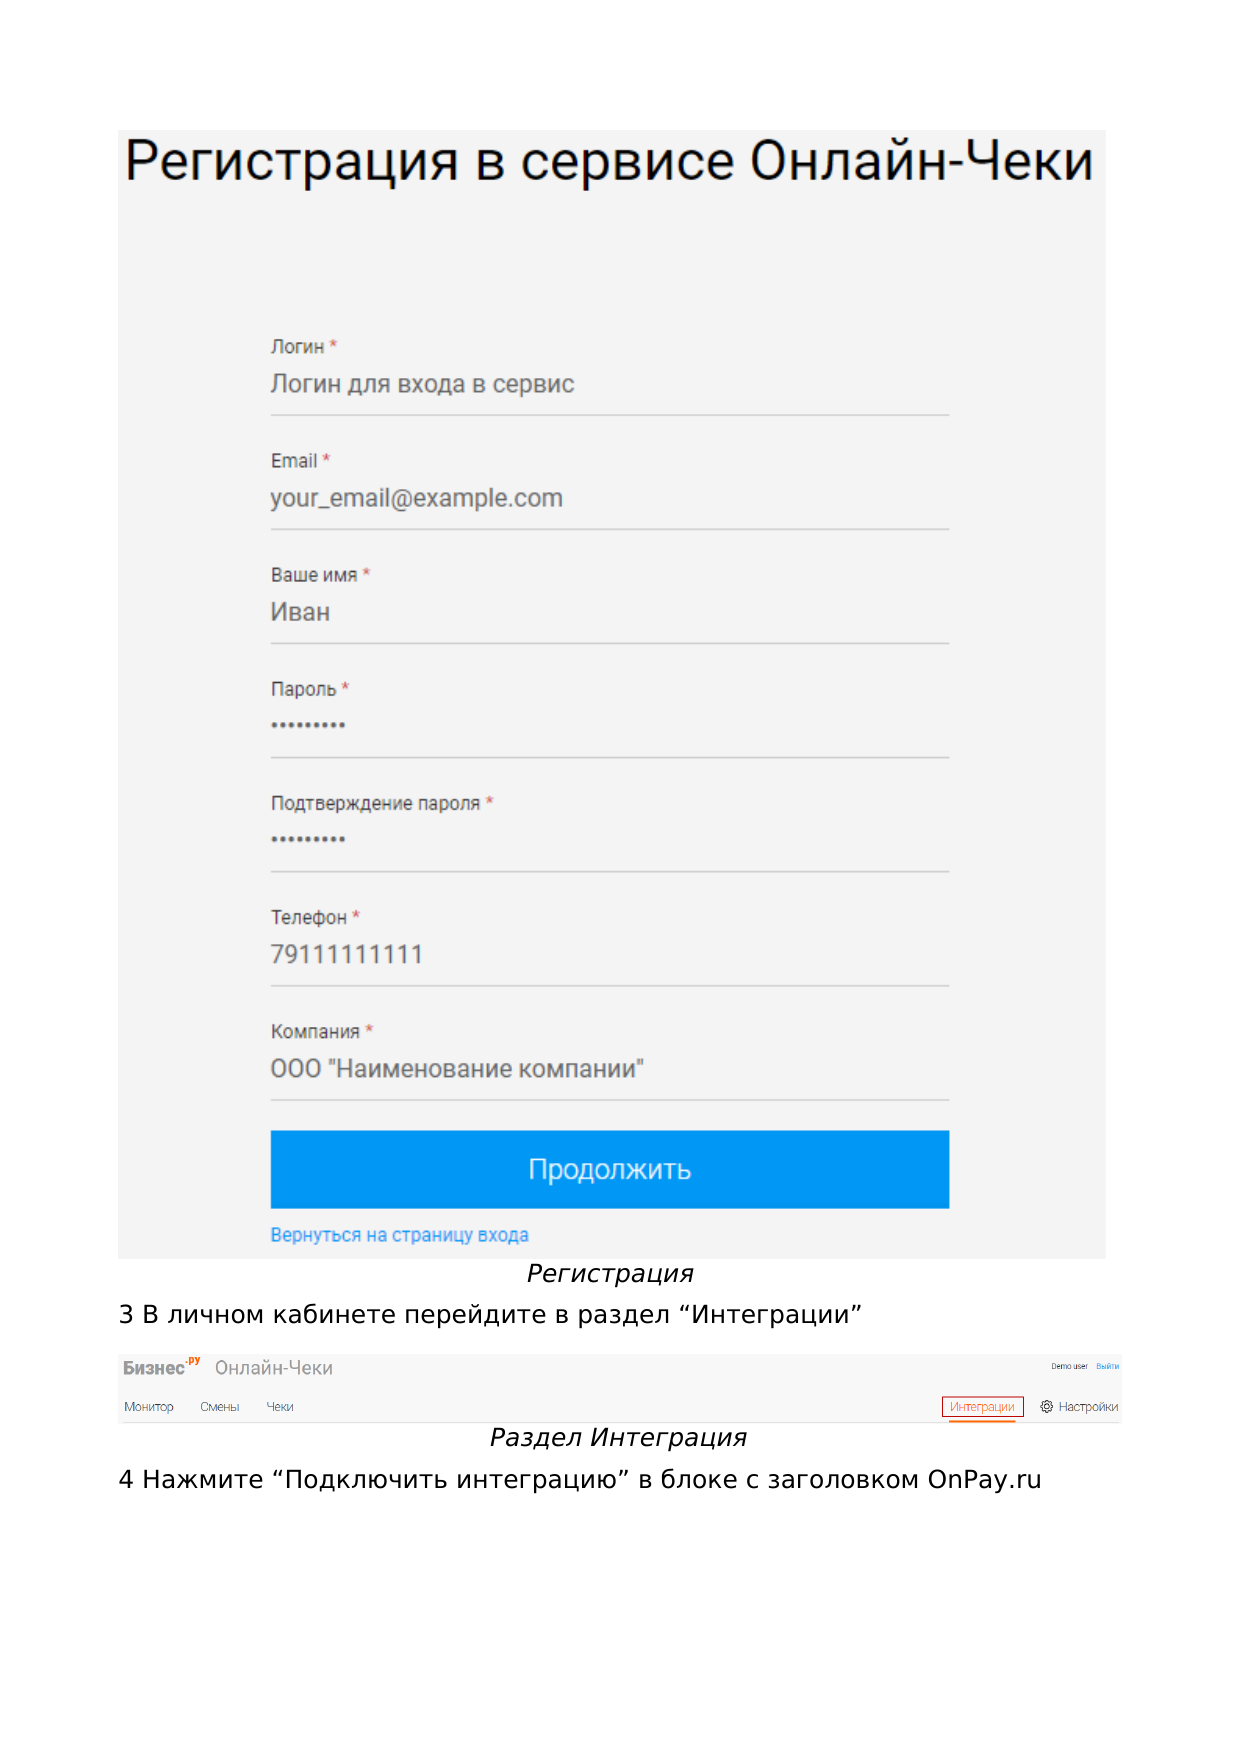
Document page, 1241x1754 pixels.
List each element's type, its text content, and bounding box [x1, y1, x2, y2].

text Регистрация [118, 1259, 1106, 1288]
picture [118, 130, 1106, 1259]
text Раздел Интеграция [118, 1424, 1122, 1453]
text 4 Нажмите “Подключить интеграцию” в блоке с заголовком OnPay.ru [118, 1465, 1122, 1494]
picture [118, 1354, 1123, 1424]
text 3 В личном кабинете перейдите в раздел “Интеграции” [118, 1300, 1122, 1329]
